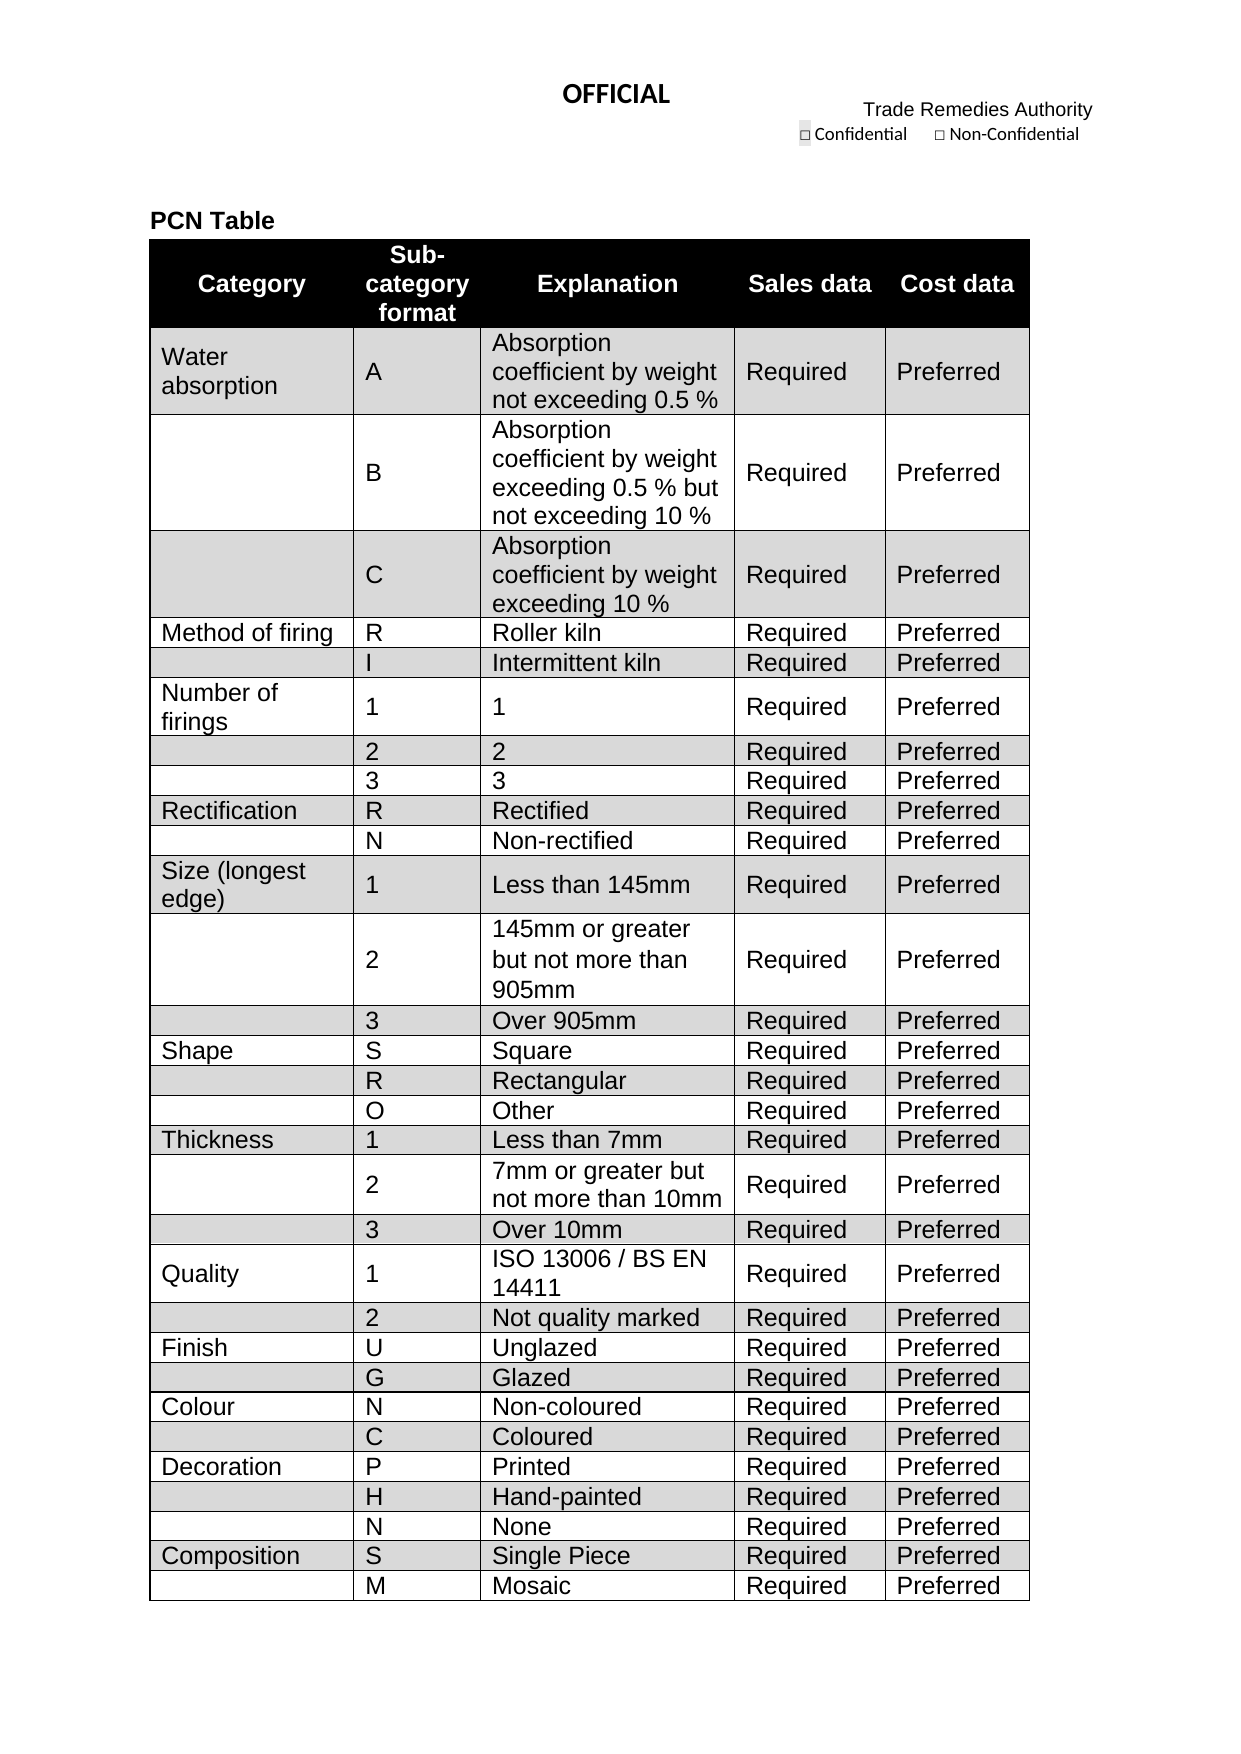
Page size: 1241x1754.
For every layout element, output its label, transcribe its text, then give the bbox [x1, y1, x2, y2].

table_cell Required [735, 1571, 885, 1600]
table_cell G [354, 1363, 480, 1391]
table_cell Preferred [886, 1571, 1029, 1600]
table_cell Preferred [886, 531, 1029, 617]
table_cell B [354, 415, 480, 530]
table_cell Quality [151, 1245, 353, 1302]
table_cell Absorption coefficient by weight exceeding 10 % [481, 531, 734, 617]
table_cell 3 [481, 766, 734, 795]
table_cell 1 [354, 856, 480, 913]
table_cell S [354, 1541, 480, 1570]
table_cell Preferred [886, 328, 1029, 414]
table_cell 2 [354, 736, 480, 765]
table_cell Preferred [886, 1541, 1029, 1570]
table_cell Over 905mm [481, 1006, 734, 1035]
table_header Cost data [886, 240, 1029, 327]
table_cell Glazed [481, 1363, 734, 1391]
table_cell Finish [151, 1333, 353, 1362]
table_cell [151, 1096, 353, 1124]
table_cell 2 [354, 914, 480, 1005]
table_cell Water absorption [151, 328, 353, 414]
table_cell S [354, 1036, 480, 1065]
table_cell Preferred [886, 796, 1029, 825]
table_cell N [354, 1512, 480, 1540]
table_cell Shape [151, 1036, 353, 1065]
table_cell Required [735, 796, 885, 825]
table_cell [151, 531, 353, 617]
table_cell Absorption coefficient by weight not exceeding 0.5 % [481, 328, 734, 414]
table_cell 2 [481, 736, 734, 765]
table_cell Single Piece [481, 1541, 734, 1570]
table_cell Required [735, 826, 885, 854]
table_cell Required [735, 531, 885, 617]
table_cell [151, 1303, 353, 1332]
table_cell [151, 1512, 353, 1540]
table_cell Preferred [886, 856, 1029, 913]
table_cell Required [735, 856, 885, 913]
table_cell Preferred [886, 678, 1029, 735]
table_cell Required [735, 1512, 885, 1540]
table_cell [151, 1215, 353, 1243]
table_cell ISO 13006 / BS EN 14411 [481, 1245, 734, 1302]
table_cell Required [735, 736, 885, 765]
table_cell [151, 648, 353, 677]
table_cell H [354, 1482, 480, 1511]
table_cell 3 [354, 766, 480, 795]
table_cell 1 [354, 1245, 480, 1302]
table_cell Required [735, 1541, 885, 1570]
table_cell [151, 1066, 353, 1095]
table_cell Rectangular [481, 1066, 734, 1095]
table_cell Composition [151, 1541, 353, 1570]
table_cell Preferred [886, 1333, 1029, 1362]
table_cell O [354, 1096, 480, 1124]
table_cell Square [481, 1036, 734, 1065]
table_header Sales data [735, 240, 885, 327]
table_cell [151, 1155, 353, 1214]
table_cell Coloured [481, 1422, 734, 1451]
table_cell 1 [354, 678, 480, 735]
table_cell Preferred [886, 618, 1029, 647]
table_cell Preferred [886, 1126, 1029, 1154]
table_cell Decoration [151, 1452, 353, 1481]
table_cell [151, 415, 353, 530]
table_cell Preferred [886, 736, 1029, 765]
table_header Explanation [481, 240, 734, 327]
table_cell C [354, 531, 480, 617]
table_cell A [354, 328, 480, 414]
table_cell Required [735, 1393, 885, 1421]
table_cell Preferred [886, 648, 1029, 677]
table_cell R [354, 1066, 480, 1095]
table_cell Required [735, 1333, 885, 1362]
table_cell Preferred [886, 914, 1029, 1005]
table_header Category [151, 240, 353, 327]
table_cell 7mm or greater but not more than 10mm [481, 1155, 734, 1214]
table_cell Required [735, 1422, 885, 1451]
table_cell [151, 766, 353, 795]
table_cell Required [735, 1155, 885, 1214]
table_cell Rectification [151, 796, 353, 825]
table_cell Required [735, 1066, 885, 1095]
table_cell Size (longest edge) [151, 856, 353, 913]
table_cell Required [735, 648, 885, 677]
table_cell 3 [354, 1006, 480, 1035]
table_cell Absorption coefficient by weight exceeding 0.5 % but not exceeding 10 % [481, 415, 734, 530]
table_cell Number of firings [151, 678, 353, 735]
table_cell N [354, 1393, 480, 1421]
table_cell 2 [354, 1155, 480, 1214]
table_cell Preferred [886, 1363, 1029, 1391]
table_cell Preferred [886, 1303, 1029, 1332]
table_cell Preferred [886, 1422, 1029, 1451]
table_cell Preferred [886, 1245, 1029, 1302]
table_cell 3 [354, 1215, 480, 1243]
table_cell Printed [481, 1452, 734, 1481]
table_cell Preferred [886, 1393, 1029, 1421]
table_cell [151, 1363, 353, 1391]
table_cell Preferred [886, 1452, 1029, 1481]
table_cell Preferred [886, 1096, 1029, 1124]
table_cell R [354, 796, 480, 825]
table_cell Colour [151, 1393, 353, 1421]
table_cell Required [735, 328, 885, 414]
table_cell Required [735, 1482, 885, 1511]
table_cell [151, 1006, 353, 1035]
table_header Sub-category format [354, 240, 480, 327]
table_cell Required [735, 1126, 885, 1154]
table_cell [151, 1571, 353, 1600]
table_cell Mosaic [481, 1571, 734, 1600]
table_cell Preferred [886, 1006, 1029, 1035]
table_cell Required [735, 1036, 885, 1065]
table_cell Preferred [886, 1482, 1029, 1511]
table_cell Other [481, 1096, 734, 1124]
table_cell Preferred [886, 1066, 1029, 1095]
table_cell Required [735, 678, 885, 735]
table_cell Rectified [481, 796, 734, 825]
table_cell Required [735, 415, 885, 530]
table_cell [151, 1422, 353, 1451]
table_cell Unglazed [481, 1333, 734, 1362]
table_cell Thickness [151, 1126, 353, 1154]
table_cell P [354, 1452, 480, 1481]
table_cell Required [735, 618, 885, 647]
table_cell Required [735, 1363, 885, 1391]
table_cell Intermittent kiln [481, 648, 734, 677]
table_cell Preferred [886, 766, 1029, 795]
table_cell Required [735, 1215, 885, 1243]
table_cell [151, 736, 353, 765]
table_cell N [354, 826, 480, 854]
table_cell M [354, 1571, 480, 1600]
table_cell Hand-painted [481, 1482, 734, 1511]
table_cell Non-rectified [481, 826, 734, 854]
table_cell I [354, 648, 480, 677]
table_cell Less than 7mm [481, 1126, 734, 1154]
table_cell Preferred [886, 1155, 1029, 1214]
table_cell Roller kiln [481, 618, 734, 647]
table_cell Preferred [886, 415, 1029, 530]
table_cell Not quality marked [481, 1303, 734, 1332]
table_cell Required [735, 1006, 885, 1035]
table_cell Non-coloured [481, 1393, 734, 1421]
subtitle PCN Table [150, 206, 1090, 235]
table_cell Less than 145mm [481, 856, 734, 913]
table_cell Preferred [886, 1036, 1029, 1065]
table_cell 145mm or greater but not more than 905mm [481, 914, 734, 1005]
table_cell Required [735, 1096, 885, 1124]
table_cell Preferred [886, 826, 1029, 854]
table_cell Preferred [886, 1215, 1029, 1243]
table_cell 1 [354, 1126, 480, 1154]
table_cell [151, 914, 353, 1005]
table_cell 1 [481, 678, 734, 735]
table_cell [151, 1482, 353, 1511]
table_cell Required [735, 1245, 885, 1302]
table_cell R [354, 618, 480, 647]
table_cell 2 [354, 1303, 480, 1332]
table_cell Required [735, 1452, 885, 1481]
table_cell [151, 826, 353, 854]
table_cell Required [735, 914, 885, 1005]
table_cell None [481, 1512, 734, 1540]
table_cell Method of firing [151, 618, 353, 647]
table_cell Required [735, 1303, 885, 1332]
table_cell Required [735, 766, 885, 795]
table_cell Over 10mm [481, 1215, 734, 1243]
table_cell U [354, 1333, 480, 1362]
table_cell C [354, 1422, 480, 1451]
table_cell Preferred [886, 1512, 1029, 1540]
